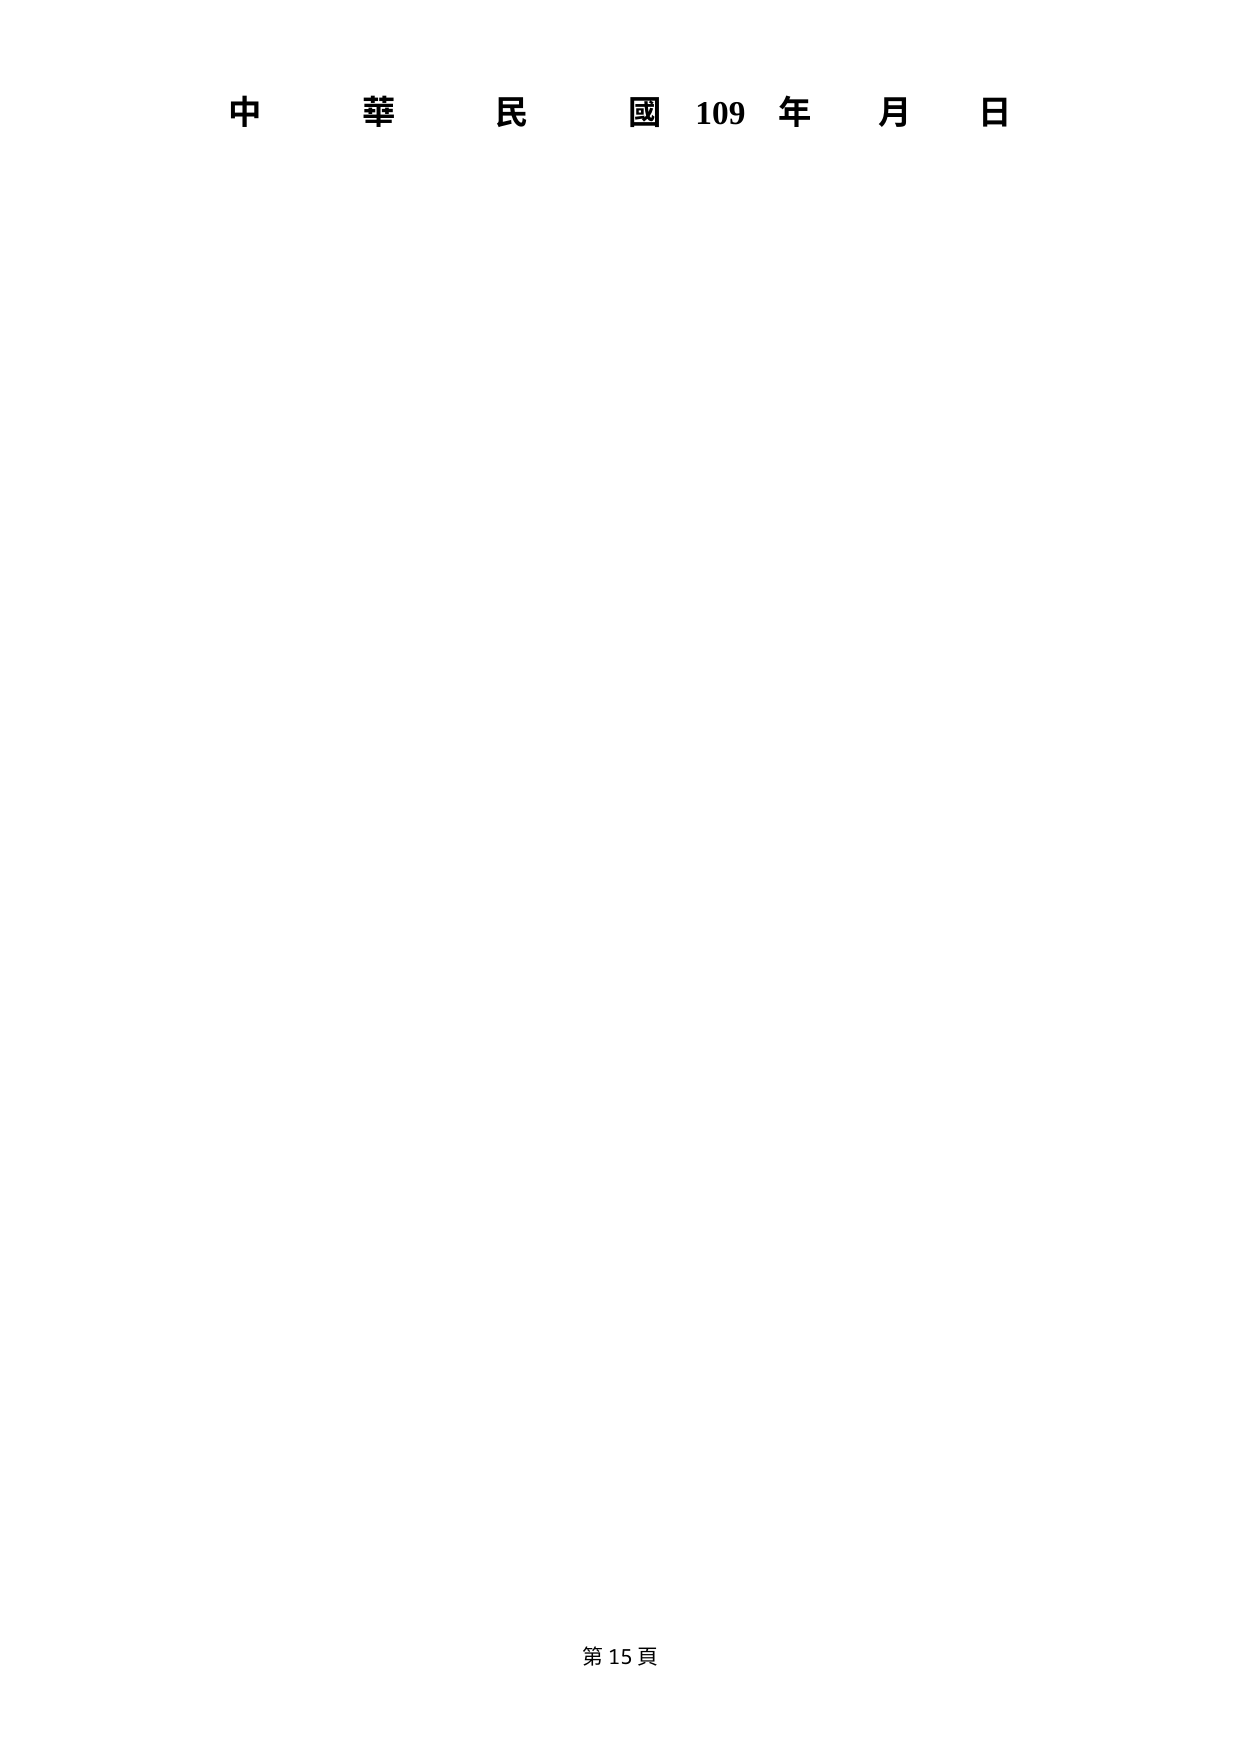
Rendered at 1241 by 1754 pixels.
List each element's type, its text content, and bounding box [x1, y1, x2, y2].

text 中 華 民 國 109 年 月 日 [118, 68, 1122, 131]
